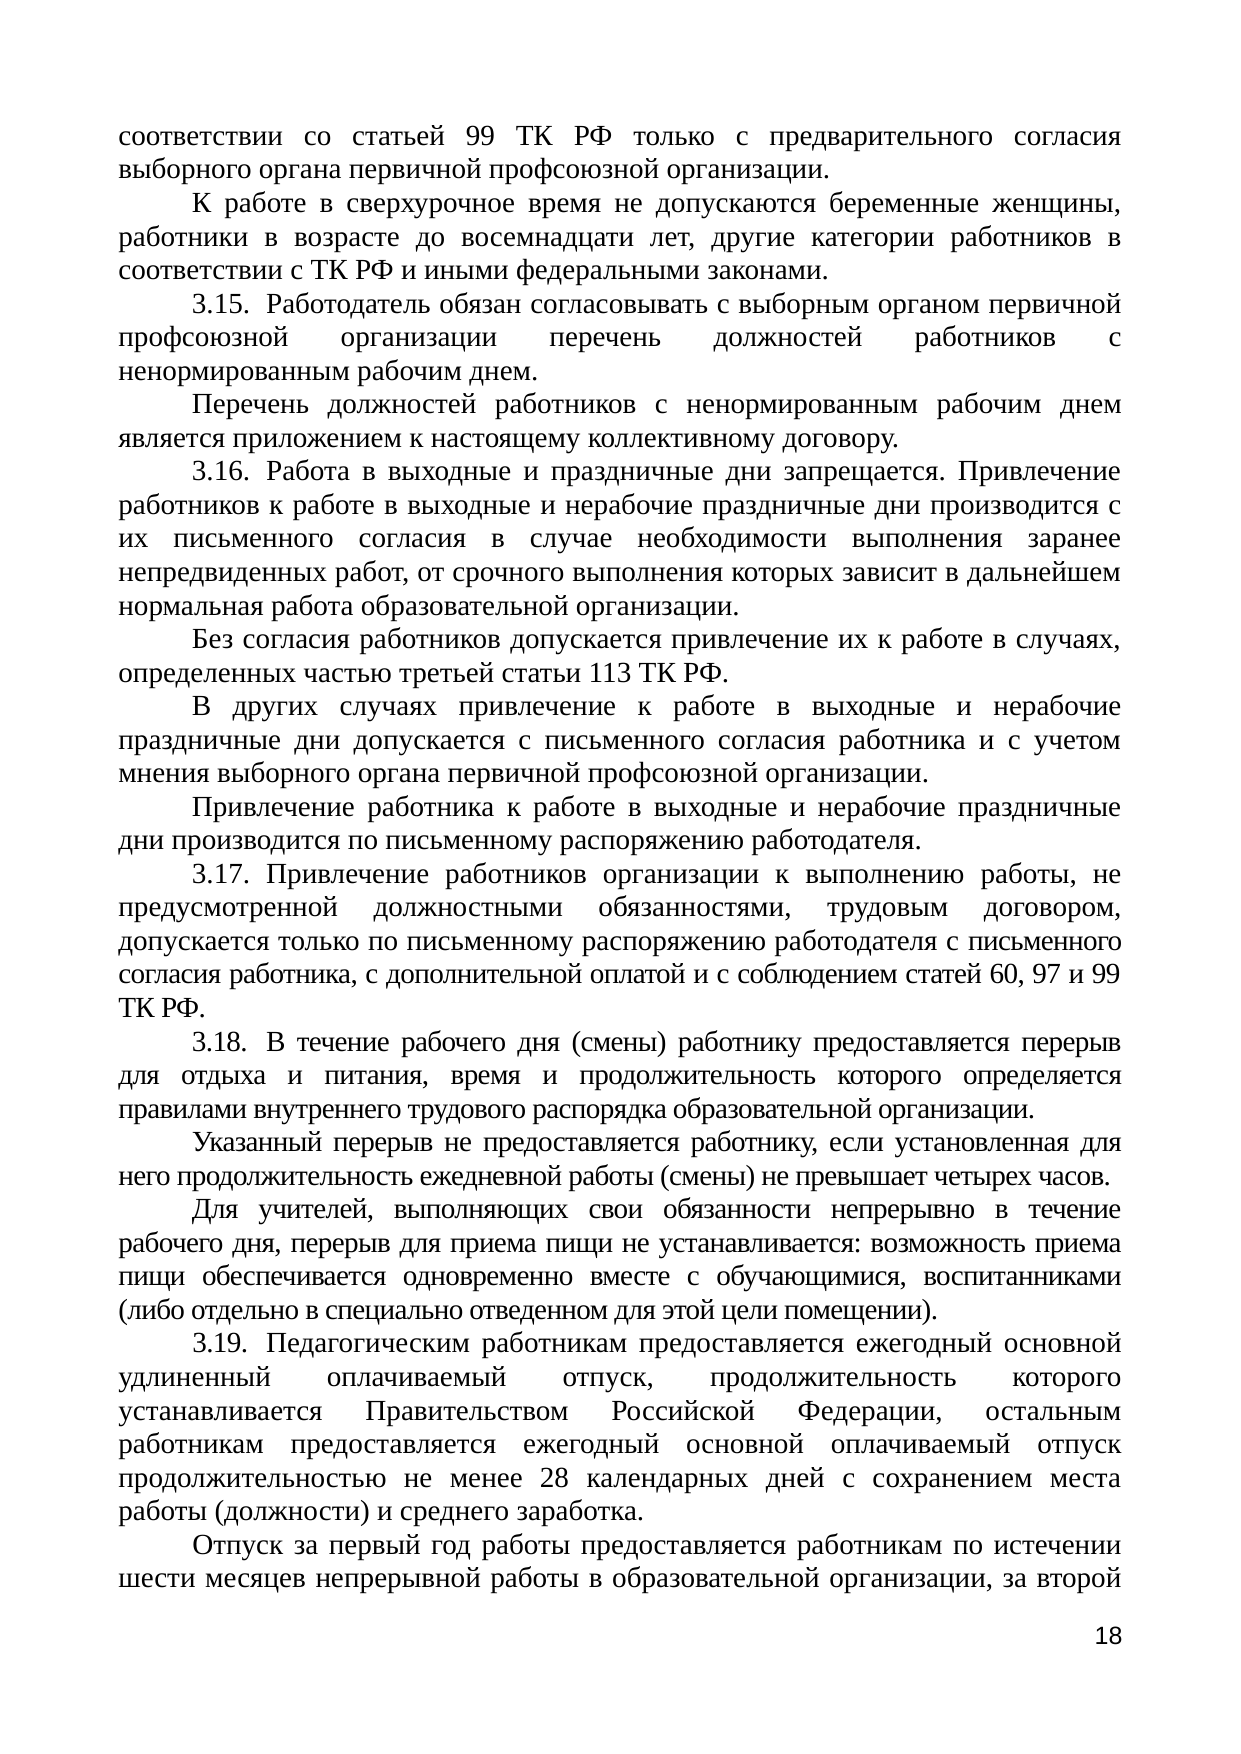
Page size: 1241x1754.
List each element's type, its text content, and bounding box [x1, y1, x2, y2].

text Указанный перерыв не предоставляется работнику, если установленная для него продолжительность ежедневной работы (смены) не превышает четырех часов. [118, 1124, 1122, 1191]
text 3.18. В течение рабочего дня (смены) работнику предоставляется перерыв для отдыха и питания, время и продолжительность которого определяется правилами внутреннего трудового распорядка образовательной организации. [118, 1024, 1122, 1124]
text Отпуск за первый год работы предоставляется работникам по истечении шести месяцев непрерывной работы в образовательной организации, за второй [118, 1527, 1122, 1594]
text соответствии со статьей 99 ТК РФ только с предварительного согласия выборного органа первичной профсоюзной организации. [118, 118, 1122, 185]
text 3.19. Педагогическим работникам предоставляется ежегодный основной удлиненный оплачиваемый отпуск, продолжительность которого устанавливается Правительством Российской Федерации, остальным работникам предоставляется ежегодный основной оплачиваемый отпуск продолжительностью не менее 28 календарных дней с сохранением места работы (должности) и среднего заработка. [118, 1326, 1122, 1527]
text 3.16. Работа в выходные и праздничные дни запрещается. Привлечение работников к работе в выходные и нерабочие праздничные дни производится с их письменного согласия в случае необходимости выполнения заранее непредвиденных работ, от срочного выполнения которых зависит в дальнейшем нормальная работа образовательной организации. [118, 453, 1122, 621]
text Без согласия работников допускается привлечение их к работе в случаях, определенных частью третьей статьи 113 ТК РФ. [118, 621, 1122, 688]
text Для учителей, выполняющих свои обязанности непрерывно в течение рабочего дня, перерыв для приема пищи не устанавливается: возможность приема пищи обеспечивается одновременно вместе с обучающимися, воспитанниками (либо отдельно в специально отведенном для этой цели помещении). [118, 1191, 1122, 1326]
text 3.17. Привлечение работников организации к выполнению работы, не предусмотренной должностными обязанностями, трудовым договором, допускается только по письменному распоряжению работодателя с письменного согласия работника, с дополнительной оплатой и с соблюдением статей 60, 97 и 99 ТК РФ. [118, 856, 1122, 1024]
text К работе в сверхурочное время не допускаются беременные женщины, работники в возрасте до восемнадцати лет, другие категории работников в соответствии с ТК РФ и иными федеральными законами. [118, 185, 1122, 286]
text В других случаях привлечение к работе в выходные и нерабочие праздничные дни допускается с письменного согласия работника и с учетом мнения выборного органа первичной профсоюзной организации. [118, 688, 1122, 789]
text 3.15. Работодатель обязан согласовывать с выборным органом первичной профсоюзной организации перечень должностей работников с ненормированным рабочим днем. [118, 286, 1122, 386]
text Перечень должностей работников с ненормированным рабочим днем является приложением к настоящему коллективному договору. [118, 386, 1122, 453]
text Привлечение работника к работе в выходные и нерабочие праздничные дни производится по письменному распоряжению работодателя. [118, 789, 1122, 856]
